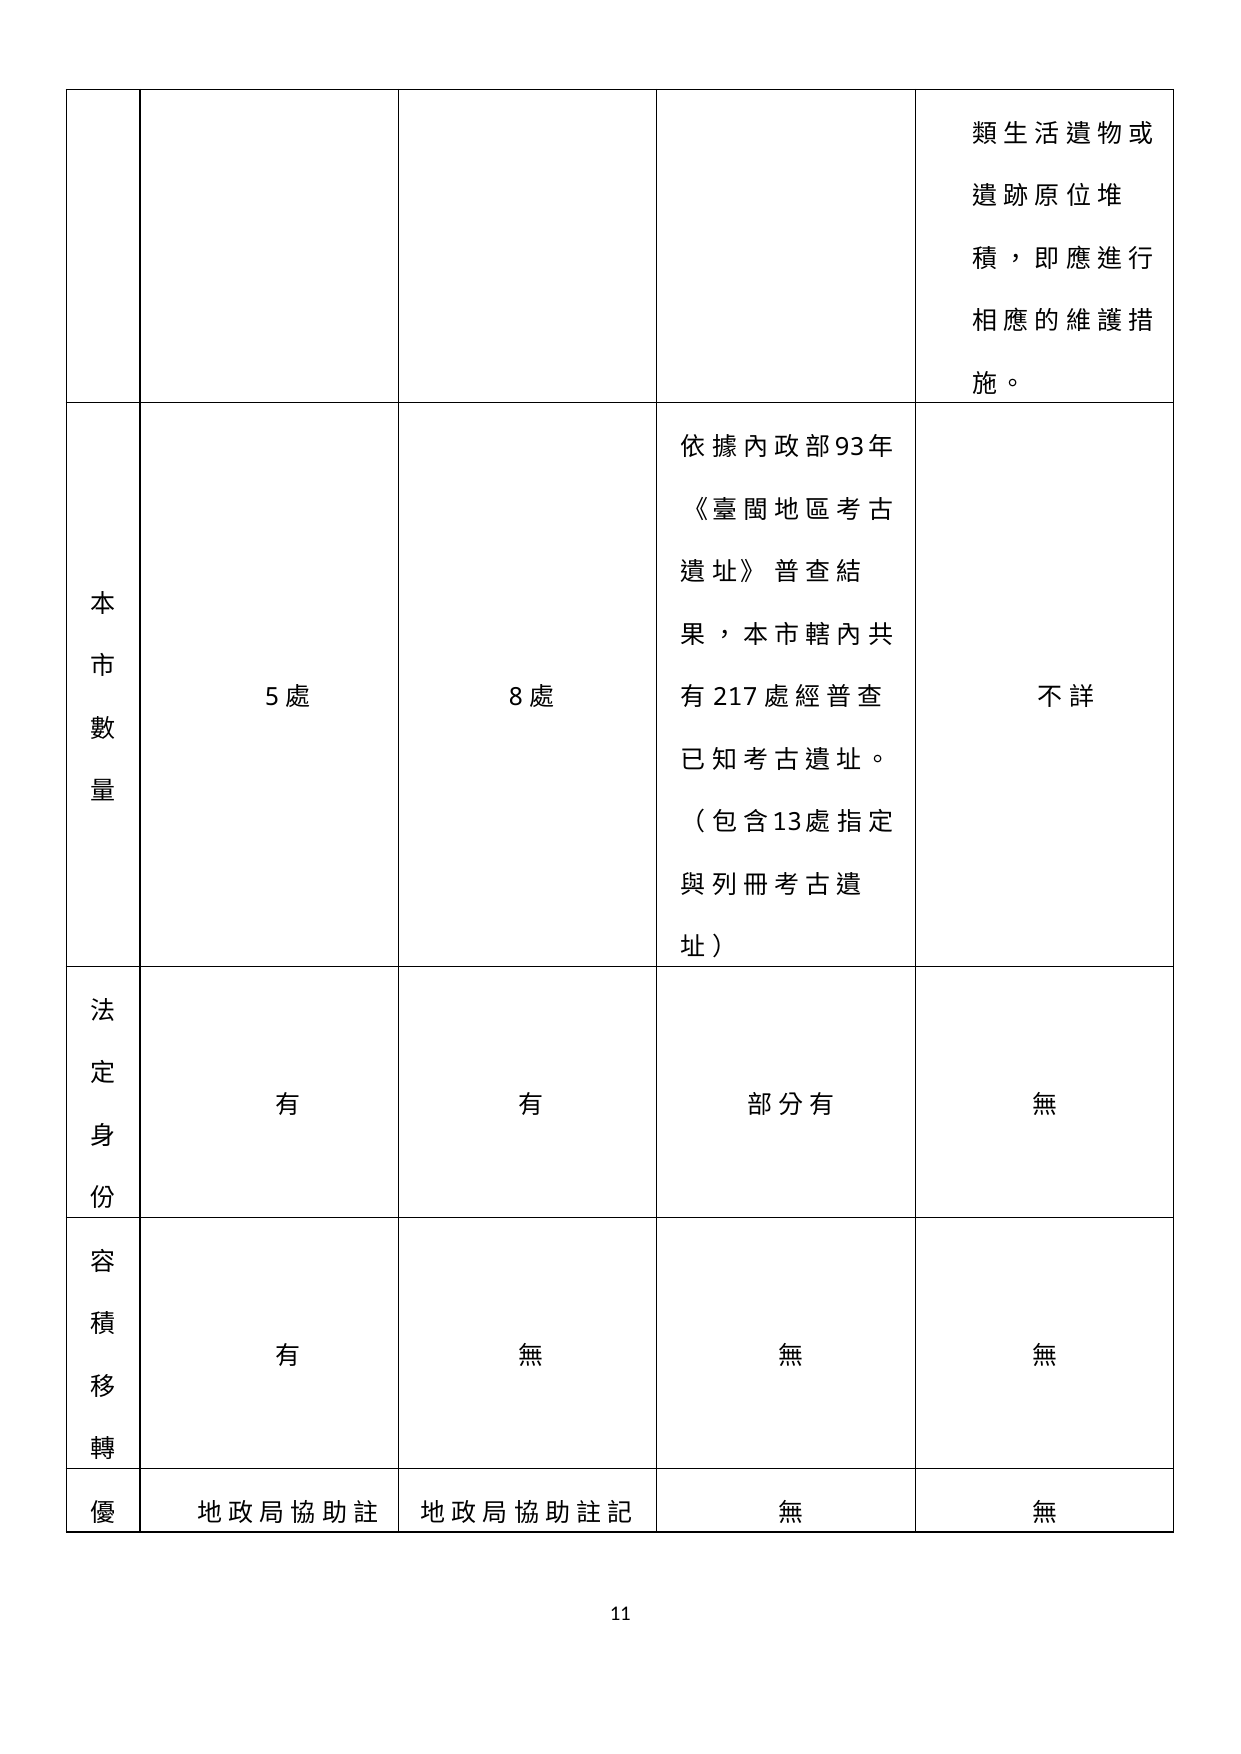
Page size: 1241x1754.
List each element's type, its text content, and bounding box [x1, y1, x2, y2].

table_cell 無 [916, 967, 1173, 1217]
table_cell [67, 90, 139, 402]
table_cell 有 [399, 967, 656, 1217]
table_cell 不詳 [916, 403, 1173, 966]
table_cell 有 [141, 967, 398, 1217]
table_cell 法定身份 [67, 967, 139, 1217]
table_cell 無 [916, 1218, 1173, 1468]
table_cell [141, 90, 398, 402]
table_cell 有 [141, 1218, 398, 1468]
table_cell 無 [399, 1218, 656, 1468]
table_cell 5處 [141, 403, 398, 966]
table_cell 因工程開發或環評調查時，所發現非屬指定、列冊、已知考古遺址。 是否屬於人類生活遺物或遺跡原位遺留，有待考古專業判定。一旦經專業判斷，這些遺留屬於來自外地的二次堆積，自然應當解除其「疑似」狀態。 若專業判斷屬於人類生活遺物或遺跡原位堆積，即應進行相應的維護措施。 [916, 90, 1173, 402]
table_cell 無 [916, 1469, 1173, 1531]
table_cell 無 [657, 1218, 915, 1468]
table_cell [399, 90, 656, 402]
table_cell 8處 [399, 403, 656, 966]
table_cell 本市數量 [67, 403, 139, 966]
table_cell 部分有 [657, 967, 915, 1217]
table_cell 優 [67, 1469, 139, 1531]
table_cell [657, 90, 915, 402]
table_cell 無 [657, 1469, 915, 1531]
table_cell 依據內政部93年《臺閩地區考古遺址》普查結果，本市轄內共有217處經普查已知考古遺址。（包含13處指定與列冊考古遺址） [657, 403, 915, 966]
table_cell 地政局協助註記 [399, 1469, 656, 1531]
table_cell 容積移轉 [67, 1218, 139, 1468]
table_cell 地政局協助註 [141, 1469, 398, 1531]
